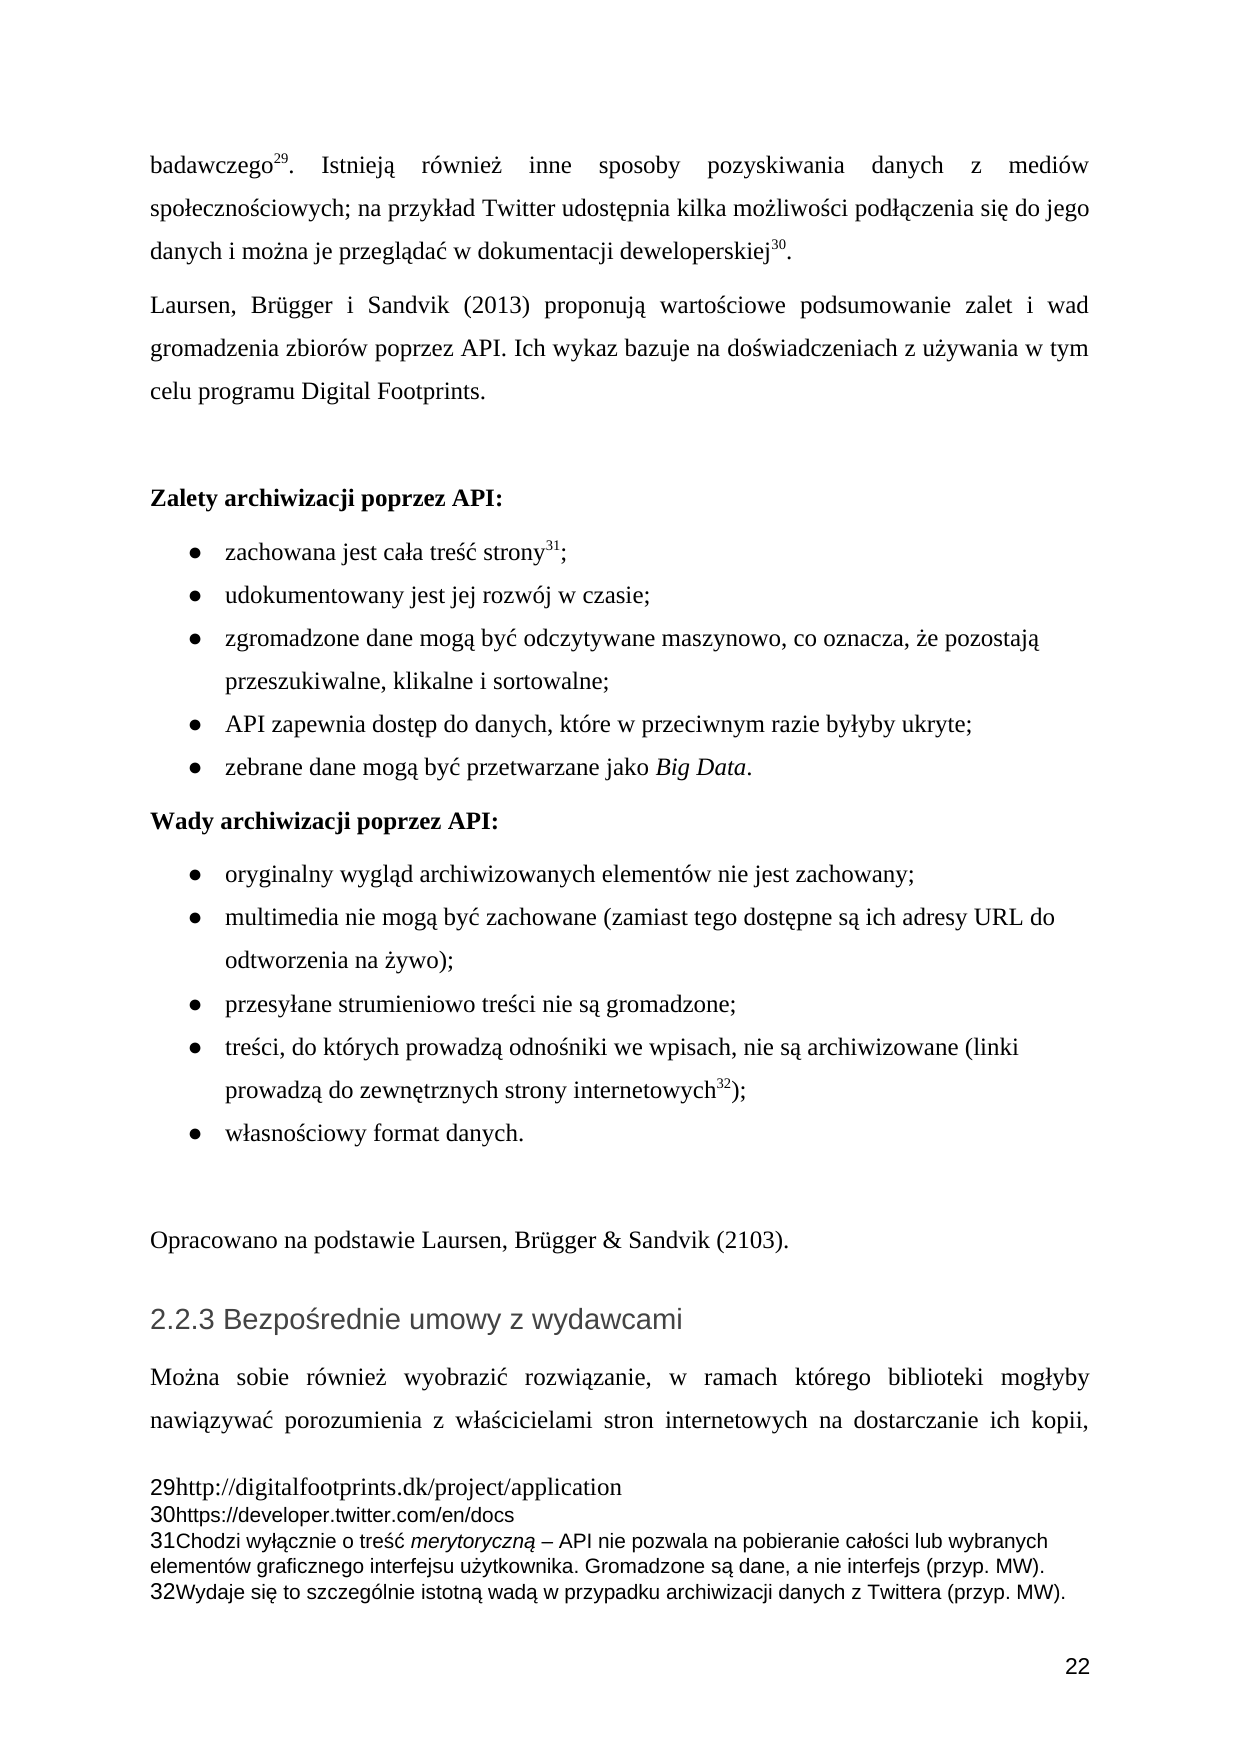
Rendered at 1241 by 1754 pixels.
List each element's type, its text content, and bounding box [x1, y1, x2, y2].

list API zapewnia dostęp do danych, które w przeciwnym razie byłyby ukryte; [187, 709, 1090, 738]
list zebrane dane mogą być przetwarzane jako Big Data. [187, 752, 1090, 781]
subtitle 2.2.3 Bezpośrednie umowy z wydawcami [150, 1302, 1090, 1335]
list zachowana jest cała treść strony; [187, 537, 1090, 565]
list multimedia nie mogą być zachowane (zamiast tego dostępne są ich adresy URL do odtworzenia na żywo); [187, 902, 1090, 974]
text Opracowano na podstawie Laursen, Brügger & Sandvik (2103). [150, 1225, 1090, 1254]
text http://digitalfootprints.dk/project/application [150, 1472, 1090, 1501]
text Zalety archiwizacji poprzez API: [150, 483, 1090, 512]
list zgromadzone dane mogą być odczytywane maszynowo, co oznacza, że pozostają przeszukiwalne, klikalne i sortowalne; [187, 623, 1090, 695]
list Chodzi wyłącznie o treść merytoryczną – API nie pozwala na pobieranie całości lub wybranych elementów graficznego interfejsu użytkownika. Gromadzone są dane, a nie interfejs (przyp. MW). [150, 1527, 1090, 1578]
list Wydaje się to szczególnie istotną wadą w przypadku archiwizacji danych z Twittera (przyp. MW). [150, 1578, 1090, 1604]
text Można sobie również wyobrazić rozwiązanie, w ramach którego biblioteki mogłyby nawiązywać porozumienia z właścicielami stron internetowych na dostarczanie ich kopii, [150, 1362, 1090, 1434]
list treści, do których prowadzą odnośniki we wpisach, nie są archiwizowane (linki prowadzą do zewnętrznych strony internetowych); [187, 1032, 1090, 1104]
list przesyłane strumieniowo treści nie są gromadzone; [187, 989, 1090, 1017]
text Laursen, Brügger i Sandvik (2013) proponują wartościowe podsumowanie zalet i wad gromadzenia zbiorów poprzez API. Ich wykaz bazuje na doświadczeniach z używania w tym celu programu Digital Footprints. [150, 290, 1090, 405]
text https://developer.twitter.com/en/docs [150, 1501, 1090, 1527]
list własnościowy format danych. [187, 1118, 1090, 1147]
list udokumentowany jest jej rozwój w czasie; [187, 580, 1090, 608]
list oryginalny wygląd archiwizowanych elementów nie jest zachowany; [187, 859, 1090, 888]
text Wady archiwizacji poprzez API: [150, 806, 1090, 834]
text Należy wziąć pod uwagę, że Facebook regularnie zmienia swoją politykę dostępu do danych, co może mieć wpływ na to, jakie informacje mogą być pozyskane przez API. Digital Footprints może być użyty również do pobierania danych także z Twittera i Instagrama. Z oprogramowania tego korzystać można wyłącznie w celach naukowych, a jego użytkownikami mogą być tylko badacze uniwersyteccy (w tym doktoranci i postdocs). Dostęp przyznawany jest na podstawie wniosku odwołującego się do konkretnego projektu badawczego. Istnieją również inne sposoby pozyskiwania danych z mediów społecznościowych; na przykład Twitter udostępnia kilka możliwości podłączenia się do jego danych i można je przeglądać w dokumentacji deweloperskiej. [150, 150, 1090, 265]
